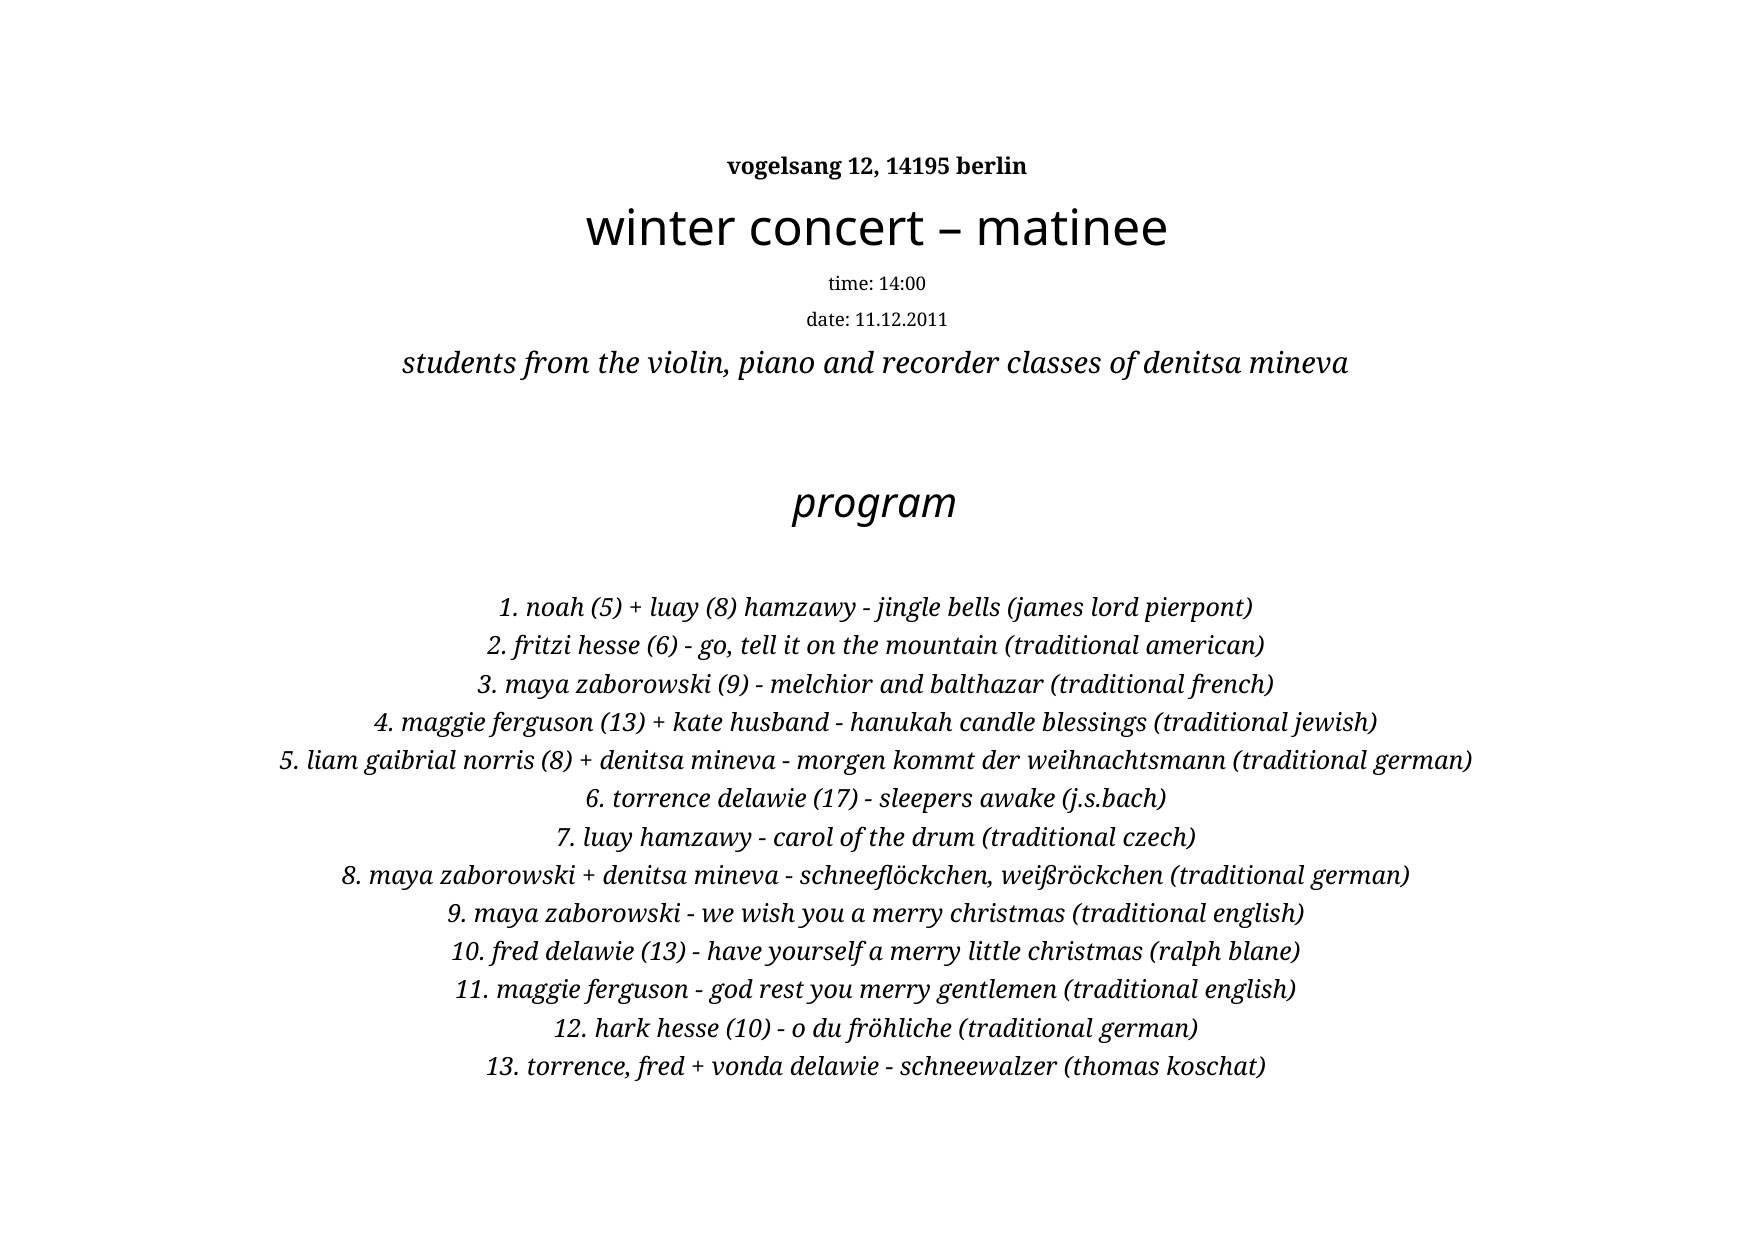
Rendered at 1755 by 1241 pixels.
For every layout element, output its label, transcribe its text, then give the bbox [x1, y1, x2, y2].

text 4. maggie ferguson (13) + kate husband - hanukah candle blessings (traditional jewish) [150, 704, 1604, 738]
text 10. fred delawie (13) - have yourself a merry little christmas (ralph blane) [150, 934, 1604, 968]
text vogelsang 12, 14195 berlin [150, 150, 1604, 181]
subtitle time: 14:00 [150, 270, 1604, 296]
text winter concert – matinee [150, 192, 1604, 260]
text 11. maggie ferguson - god rest you merry gentlemen (traditional english) [150, 972, 1604, 1006]
text 8. maya zaborowski + denitsa mineva - schneeflöckchen, weißröckchen (traditional german) [150, 857, 1604, 891]
text 5. liam gaibrial norris (8) + denitsa mineva - morgen kommt der weihnachtsmann (traditional german) [150, 743, 1604, 777]
text 2. fritzi hesse (6) - go, tell it on the mountain (traditional american) [150, 628, 1604, 662]
text 7. luay hamzawy - carol of the drum (traditional czech) [150, 819, 1604, 853]
text 13. torrence, fred + vonda delawie - schneewalzer (thomas koschat) [150, 1048, 1604, 1083]
subtitle date: 11.12.2011 [150, 306, 1604, 332]
text 9. maya zaborowski - we wish you a merry christmas (traditional english) [150, 896, 1604, 930]
text 1. noah (5) + luay (8) hamzawy - jingle bells (james lord pierpont) [150, 590, 1604, 624]
text students from the violin, piano and recorder classes of denitsa mineva [150, 342, 1604, 382]
text 3. maya zaborowski (9) - melchior and balthazar (traditional french) [150, 666, 1604, 700]
text 6. torrence delawie (17) - sleepers awake (j.s.bach) [150, 781, 1604, 815]
text 12. hark hesse (10) - o du fröhliche (traditional german) [150, 1010, 1604, 1044]
subtitle program [150, 472, 1604, 529]
